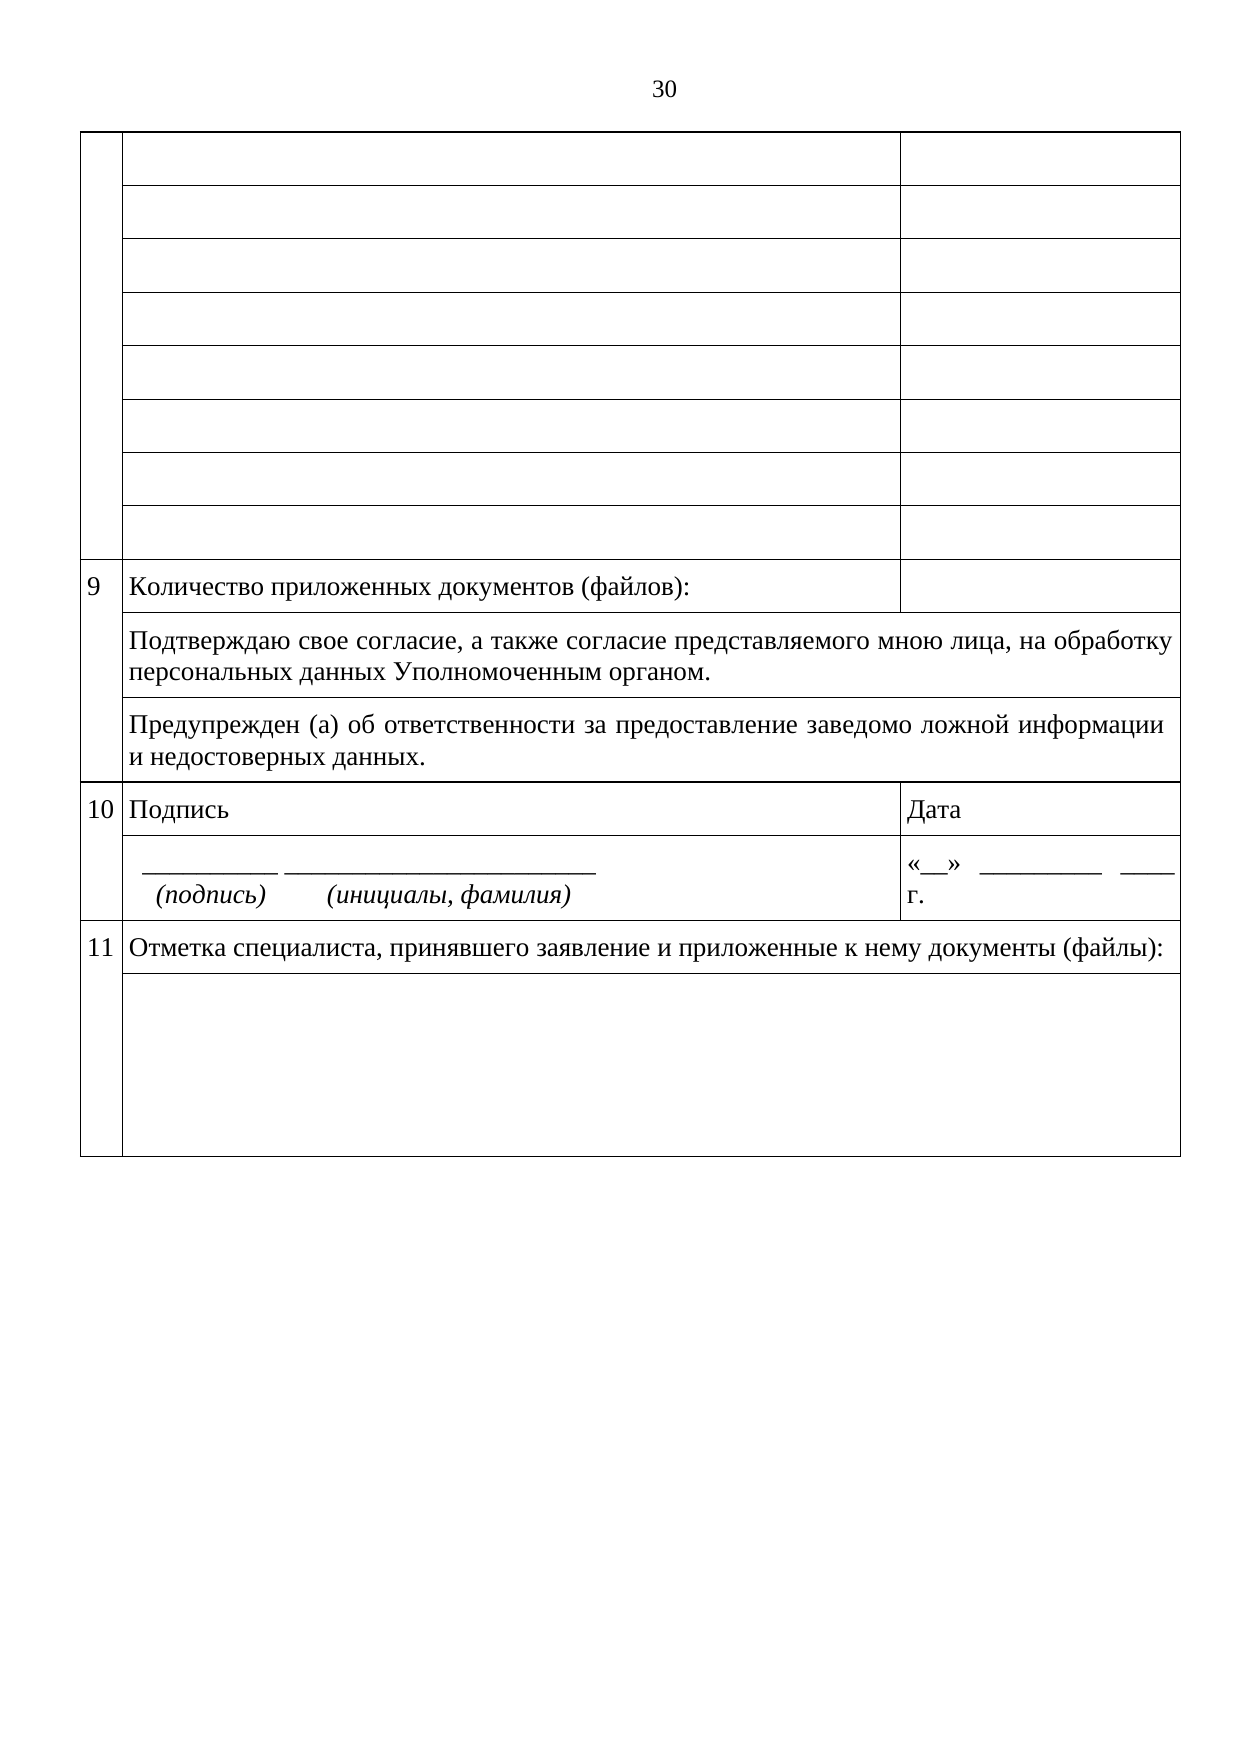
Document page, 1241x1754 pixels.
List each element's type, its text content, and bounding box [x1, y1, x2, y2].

table_cell [1181, 131, 1187, 185]
table_cell [123, 133, 900, 185]
table_cell [1181, 781, 1187, 835]
table_cell [1181, 920, 1187, 973]
table_cell [901, 400, 1180, 452]
table_cell [1181, 345, 1187, 398]
table_cell [1181, 185, 1187, 238]
table_cell [1181, 973, 1187, 1156]
table_cell Дата [901, 783, 1180, 835]
table_cell [1181, 452, 1187, 505]
table_cell [123, 293, 900, 345]
table_cell [1181, 559, 1187, 612]
table_cell [123, 506, 900, 559]
table_cell [1181, 399, 1187, 452]
table_cell [901, 293, 1180, 345]
table_cell Подпись [123, 783, 900, 835]
table_cell [123, 453, 900, 505]
table_cell Подтверждаю свое согласие, а также согласие представляемого мною лица, на обработку персональных данных Уполномоченным органом. [123, 613, 1180, 697]
table_cell Количество приложенных документов (файлов): [123, 560, 900, 612]
table_cell Предупрежден (а) об ответственности за предоставление заведомо ложной информации и недостоверных данных. [123, 698, 1180, 781]
table_cell [123, 186, 900, 238]
table_cell [1181, 292, 1187, 345]
table_cell [901, 186, 1180, 238]
table_cell [123, 346, 900, 398]
table_cell [1181, 505, 1187, 559]
table_cell «__» _________ ____ г. [901, 836, 1180, 919]
table_cell [123, 400, 900, 452]
table_cell [1181, 697, 1187, 781]
table_cell [901, 239, 1180, 292]
table_cell [123, 239, 900, 292]
table_cell __________ _______________________ (подпись) (инициалы, фамилия) [123, 836, 900, 919]
table_cell [901, 346, 1180, 398]
table_cell [1181, 612, 1187, 697]
table_cell [1181, 238, 1187, 292]
table_cell Отметка специалиста, принявшего заявление и приложенные к нему документы (файлы): [123, 921, 1180, 973]
table_cell 9 [81, 560, 122, 781]
table_cell [123, 974, 1180, 1156]
table_cell [901, 560, 1180, 612]
table_cell [901, 133, 1180, 185]
table_cell [901, 453, 1180, 505]
table_cell [901, 506, 1180, 559]
table_cell 11 [81, 921, 122, 1156]
table_cell 10 [81, 783, 122, 919]
table_cell [1181, 835, 1187, 919]
table_cell [81, 133, 122, 559]
